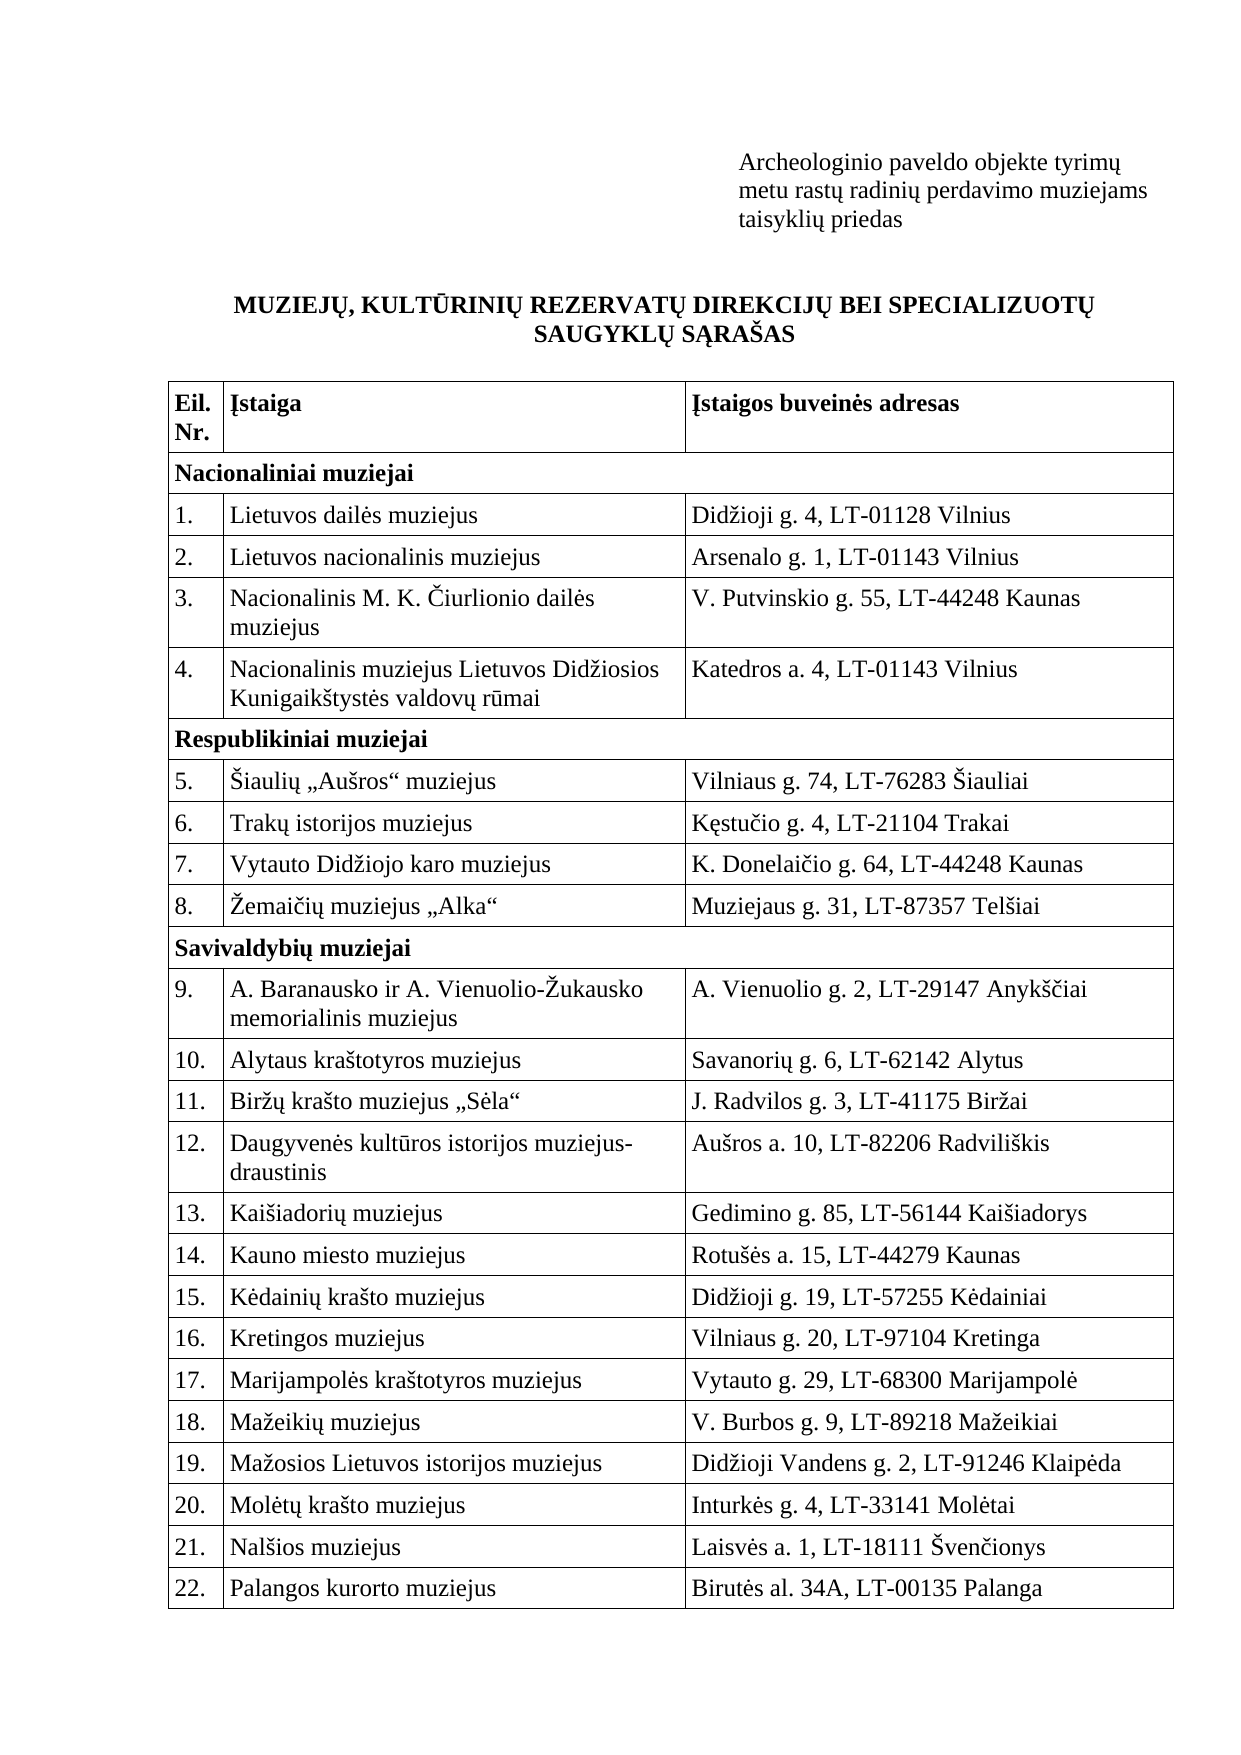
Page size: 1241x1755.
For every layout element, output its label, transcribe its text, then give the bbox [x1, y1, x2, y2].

table_cell 13. [169, 1193, 223, 1233]
table_cell 11. [169, 1081, 223, 1121]
table_cell Didžioji g. 19, LT-57255 Kėdainiai [686, 1276, 1173, 1317]
table_cell Didžioji g. 4, LT-01128 Vilnius [686, 494, 1173, 535]
table_cell 18. [169, 1401, 223, 1442]
table_cell Inturkės g. 4, LT-33141 Molėtai [686, 1484, 1173, 1525]
table_cell Lietuvos dailės muziejus [224, 494, 685, 535]
table_cell Alytaus kraštotyros muziejus [224, 1039, 685, 1079]
table_cell 7. [169, 844, 223, 884]
table_cell Trakų istorijos muziejus [224, 802, 685, 842]
table_cell 17. [169, 1359, 223, 1400]
table_cell Nacionalinis muziejus Lietuvos Didžiosios Kunigaikštystės valdovų rūmai [224, 648, 685, 717]
table_cell 19. [169, 1443, 223, 1483]
table_cell Savivaldybių muziejai [169, 927, 1173, 967]
table_cell Nalšios muziejus [224, 1526, 685, 1567]
table_cell Mažeikių muziejus [224, 1401, 685, 1442]
table_cell A. Baranausko ir A. Vienuolio-Žukausko memorialinis muziejus [224, 969, 685, 1038]
table_cell Kęstučio g. 4, LT-21104 Trakai [686, 802, 1173, 842]
table_cell Kaišiadorių muziejus [224, 1193, 685, 1233]
table_cell 9. [169, 969, 223, 1038]
table_cell 15. [169, 1276, 223, 1317]
table_cell Respublikiniai muziejai [169, 719, 1173, 759]
table_cell Molėtų krašto muziejus [224, 1484, 685, 1525]
table_cell 2. [169, 536, 223, 577]
table_cell Muziejaus g. 31, LT-87357 Telšiai [686, 885, 1173, 926]
table_cell 1. [169, 494, 223, 535]
table_cell Nacionaliniai muziejai [169, 453, 1173, 493]
table_cell 14. [169, 1234, 223, 1275]
table_cell Šiaulių „Aušros“ muziejus [224, 760, 685, 801]
table_cell Daugyvenės kultūros istorijos muziejus-draustinis [224, 1122, 685, 1192]
table_cell 22. [169, 1568, 223, 1608]
table_cell Biržų krašto muziejus „Sėla“ [224, 1081, 685, 1121]
table_cell A. Vienuolio g. 2, LT-29147 Anykščiai [686, 969, 1173, 1038]
table_cell Laisvės a. 1, LT-18111 Švenčionys [686, 1526, 1173, 1567]
table_cell 5. [169, 760, 223, 801]
table_cell 10. [169, 1039, 223, 1079]
table_cell Vilniaus g. 20, LT-97104 Kretinga [686, 1318, 1173, 1358]
table_header Eil. Nr. [169, 382, 223, 452]
table_cell 6. [169, 802, 223, 842]
text MUZIEJŲ, KULTŪRINIŲ REZERVATŲ DIREKCIJŲ BEI SPECIALIZUOTŲ SAUGYKLŲ SĄRAŠAS [177, 291, 1152, 348]
table_cell Arsenalo g. 1, LT-01143 Vilnius [686, 536, 1173, 577]
table_cell Vilniaus g. 74, LT-76283 Šiauliai [686, 760, 1173, 801]
table_cell Palangos kurorto muziejus [224, 1568, 685, 1608]
table_cell Vytauto Didžiojo karo muziejus [224, 844, 685, 884]
table_cell Aušros a. 10, LT-82206 Radviliškis [686, 1122, 1173, 1192]
table_cell 16. [169, 1318, 223, 1358]
table_cell Kretingos muziejus [224, 1318, 685, 1358]
table_cell Didžioji Vandens g. 2, LT-91246 Klaipėda [686, 1443, 1173, 1483]
table_cell V. Burbos g. 9, LT-89218 Mažeikiai [686, 1401, 1173, 1442]
table_header Įstaiga [224, 382, 685, 452]
table_cell Katedros a. 4, LT-01143 Vilnius [686, 648, 1173, 717]
table_cell Žemaičių muziejus „Alka“ [224, 885, 685, 926]
table_cell Rotušės a. 15, LT-44279 Kaunas [686, 1234, 1173, 1275]
table_header Įstaigos buveinės adresas [686, 382, 1173, 452]
table_cell Kauno miesto muziejus [224, 1234, 685, 1275]
table_cell Kėdainių krašto muziejus [224, 1276, 685, 1317]
table_cell 8. [169, 885, 223, 926]
text Archeologinio paveldo objekte tyrimų metu rastų radinių perdavimo muziejams taisyklių priedas [738, 147, 1152, 233]
table_cell V. Putvinskio g. 55, LT-44248 Kaunas [686, 578, 1173, 647]
table_cell Nacionalinis M. K. Čiurlionio dailės muziejus [224, 578, 685, 647]
table_cell Mažosios Lietuvos istorijos muziejus [224, 1443, 685, 1483]
table_cell Vytauto g. 29, LT-68300 Marijampolė [686, 1359, 1173, 1400]
table_cell 12. [169, 1122, 223, 1192]
table_cell Lietuvos nacionalinis muziejus [224, 536, 685, 577]
table_cell 20. [169, 1484, 223, 1525]
table_cell Gedimino g. 85, LT-56144 Kaišiadorys [686, 1193, 1173, 1233]
table_cell 21. [169, 1526, 223, 1567]
table_cell Marijampolės kraštotyros muziejus [224, 1359, 685, 1400]
table_cell Savanorių g. 6, LT-62142 Alytus [686, 1039, 1173, 1079]
table_cell 4. [169, 648, 223, 717]
table_cell Birutės al. 34A, LT-00135 Palanga [686, 1568, 1173, 1608]
table_cell J. Radvilos g. 3, LT-41175 Biržai [686, 1081, 1173, 1121]
table_cell 3. [169, 578, 223, 647]
table_cell K. Donelaičio g. 64, LT-44248 Kaunas [686, 844, 1173, 884]
